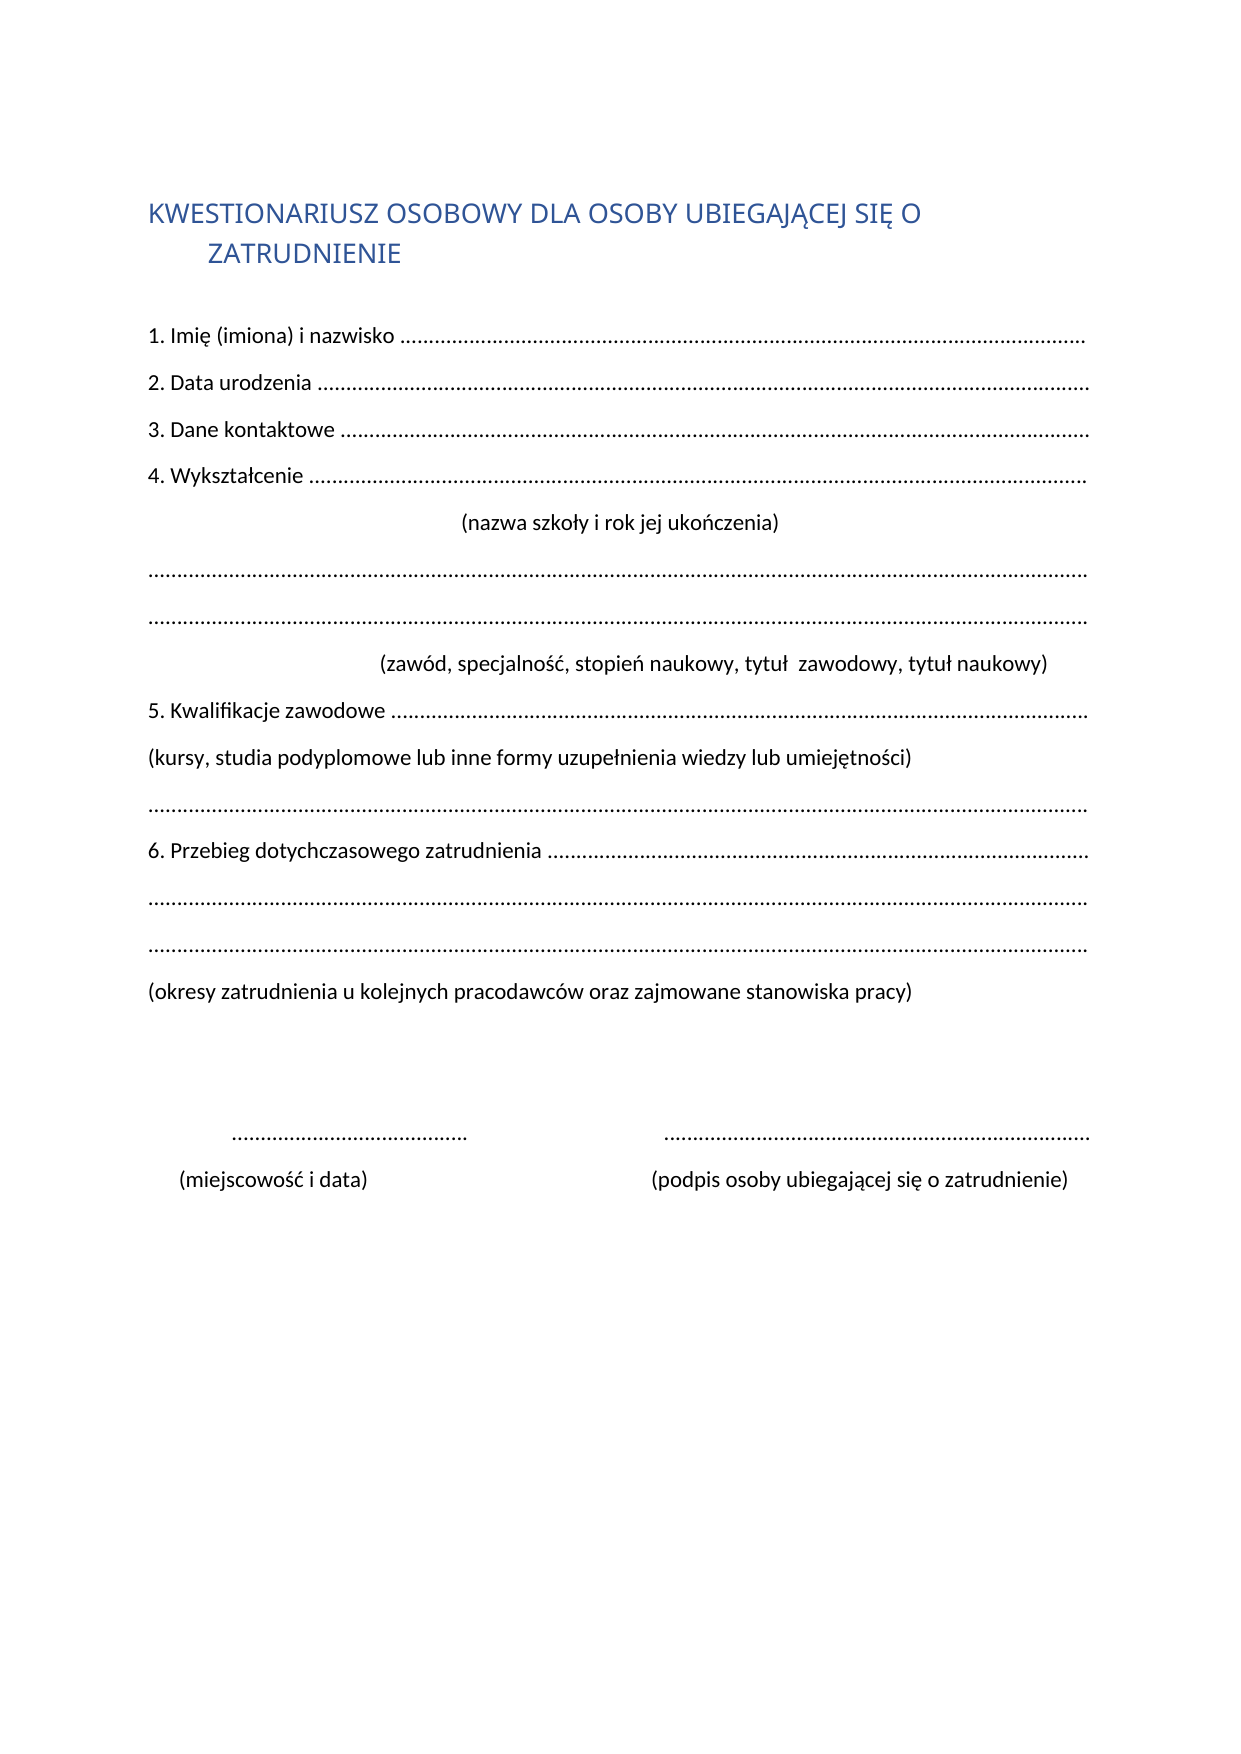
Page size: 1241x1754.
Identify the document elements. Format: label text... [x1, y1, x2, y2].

text ................................................................................................................................................................... [148, 602, 1093, 630]
text ................................................................................................................................................................... [148, 930, 1093, 958]
text (zawód, specjalność, stopień naukowy, tytuł zawodowy, tytuł naukowy) [148, 649, 1093, 677]
text (nazwa szkoły i rok jej ukończenia) [148, 508, 1093, 536]
text 4. Wykształcenie ....................................................................................................................................... [148, 462, 1093, 489]
subtitle KWESTIONARIUSZ OSOBOWY DLA OSOBY UBIEGAJĄCEJ SIĘ O ZATRUDNIENIE [148, 194, 1093, 271]
text 6. Przebieg dotychczasowego zatrudnienia .............................................................................................. [148, 837, 1093, 864]
text 2. Data urodzenia ...................................................................................................................................... [148, 368, 1093, 396]
text ................................................................................................................................................................... [148, 883, 1093, 911]
text ................................................................................................................................................................... [148, 790, 1093, 818]
text (kursy, studia podyplomowe lub inne formy uzupełnienia wiedzy lub umiejętności) [148, 743, 1093, 771]
text (okresy zatrudnienia u kolejnych pracodawców oraz zajmowane stanowiska pracy) [148, 977, 1093, 1005]
text ................................................................................................................................................................... [148, 555, 1093, 583]
text ......................................... .......................................................................... [148, 1118, 1093, 1146]
text 3. Dane kontaktowe .................................................................................................................................. [148, 415, 1093, 443]
text 5. Kwalifikacje zawodowe ......................................................................................................................... [148, 696, 1093, 724]
text (miejscowość i data) (podpis osoby ubiegającej się o zatrudnienie) [148, 1165, 1093, 1193]
text 1. Imię (imiona) i nazwisko ....................................................................................................................... [148, 321, 1093, 349]
